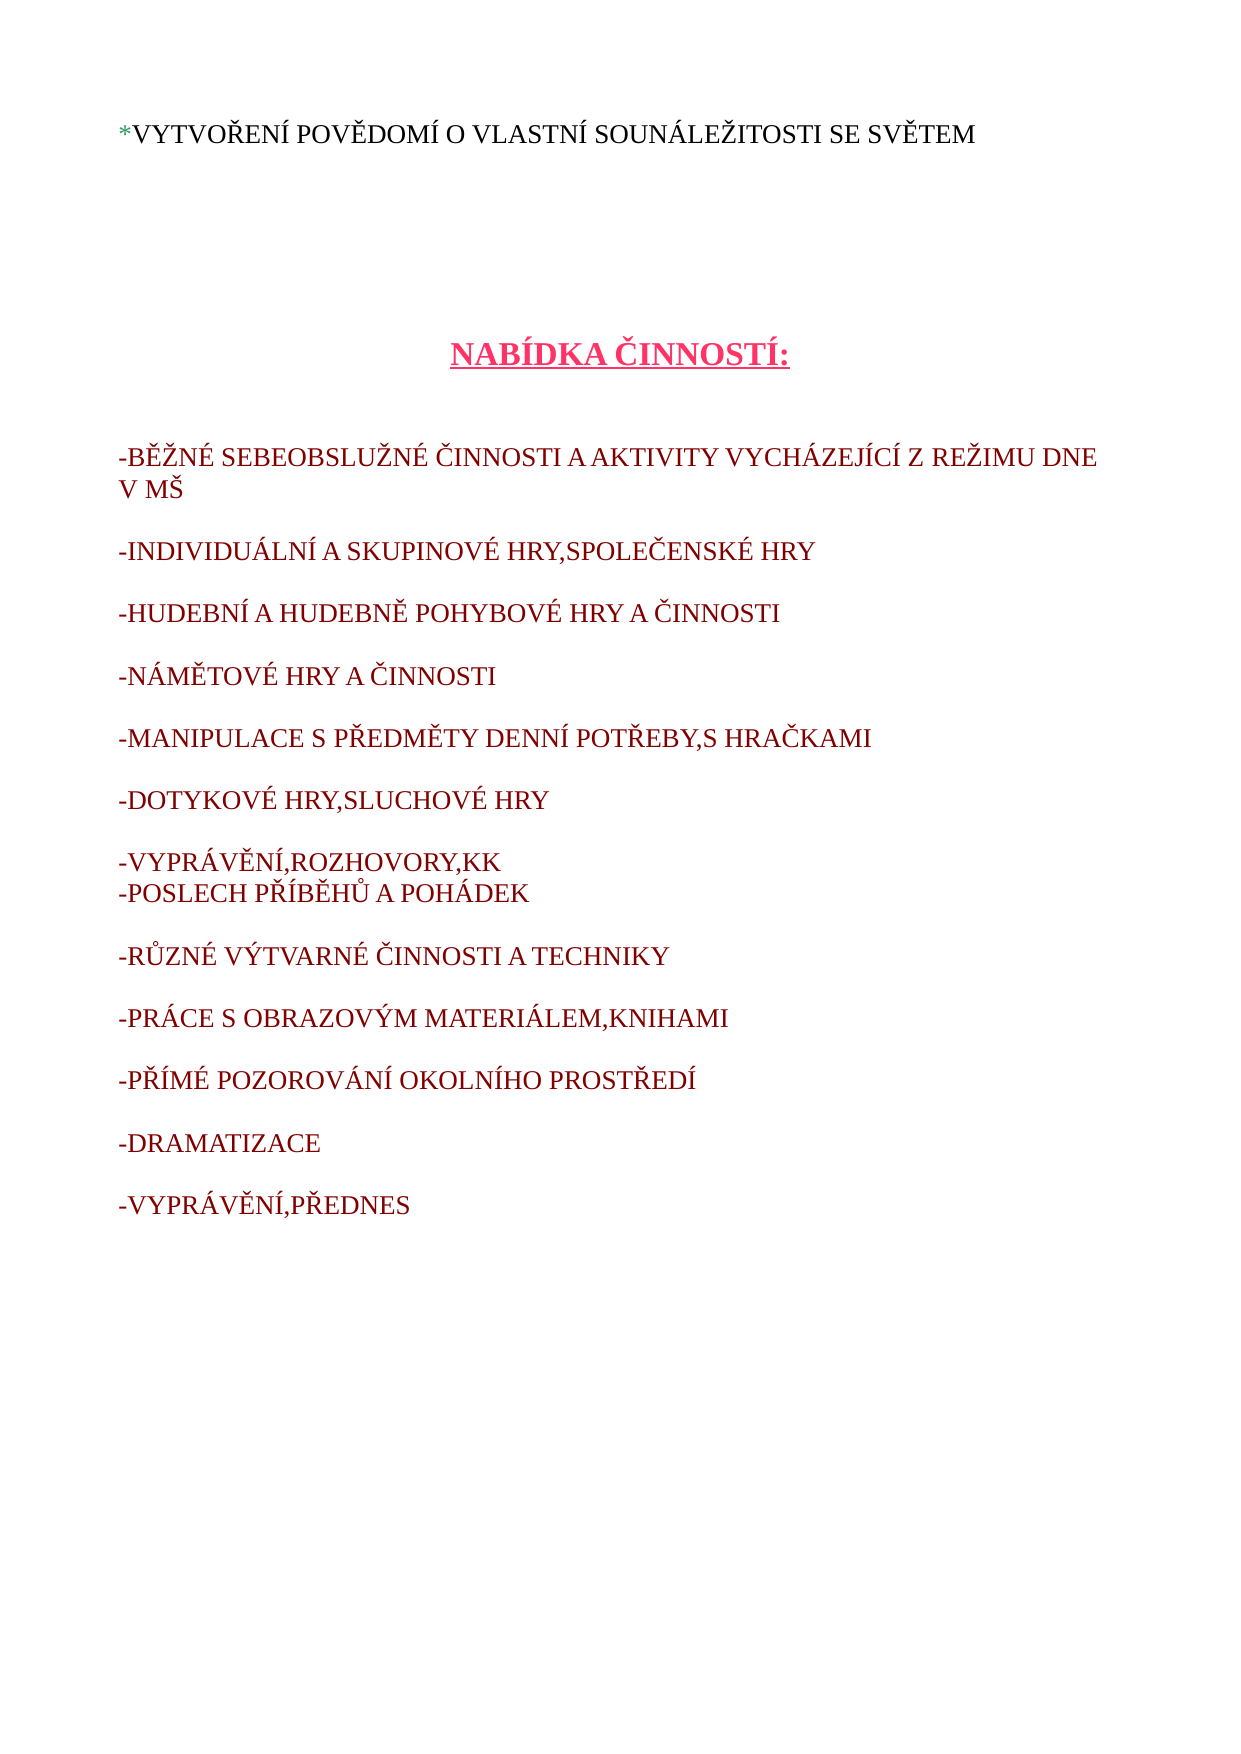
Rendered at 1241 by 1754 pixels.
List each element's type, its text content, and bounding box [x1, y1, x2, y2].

text -DOTYKOVÉ HRY,SLUCHOVÉ HRY [118, 784, 1122, 815]
text -MANIPULACE S PŘEDMĚTY DENNÍ POTŘEBY,S HRAČKAMI [118, 722, 1122, 753]
text *VYTVOŘENÍ POVĚDOMÍ O VLASTNÍ SOUNÁLEŽITOSTI SE SVĚTEM [118, 118, 1122, 149]
text -NÁMĚTOVÉ HRY A ČINNOSTI [118, 659, 1122, 691]
text -BĚŽNÉ SEBEOBSLUŽNÉ ČINNOSTI A AKTIVITY VYCHÁZEJÍCÍ Z REŽIMU DNE V MŠ [118, 442, 1122, 504]
text -PRÁCE S OBRAZOVÝM MATERIÁLEM,KNIHAMI [118, 1002, 1122, 1033]
text -RŮZNÉ VÝTVARNÉ ČINNOSTI A TECHNIKY [118, 940, 1122, 971]
text NABÍDKA ČINNOSTÍ: [118, 334, 1122, 372]
text -PŘÍMÉ POZOROVÁNÍ OKOLNÍHO PROSTŘEDÍ [118, 1064, 1122, 1096]
text -DRAMATIZACE [118, 1127, 1122, 1158]
text -VYPRÁVĚNÍ,PŘEDNES [118, 1189, 1122, 1220]
text -HUDEBNÍ A HUDEBNĚ POHYBOVÉ HRY A ČINNOSTI [118, 597, 1122, 628]
text -INDIVIDUÁLNÍ A SKUPINOVÉ HRY,SPOLEČENSKÉ HRY [118, 535, 1122, 566]
text -VYPRÁVĚNÍ,ROZHOVORY,KK [118, 846, 1122, 878]
text -POSLECH PŘÍBĚHŮ A POHÁDEK [118, 878, 1122, 909]
